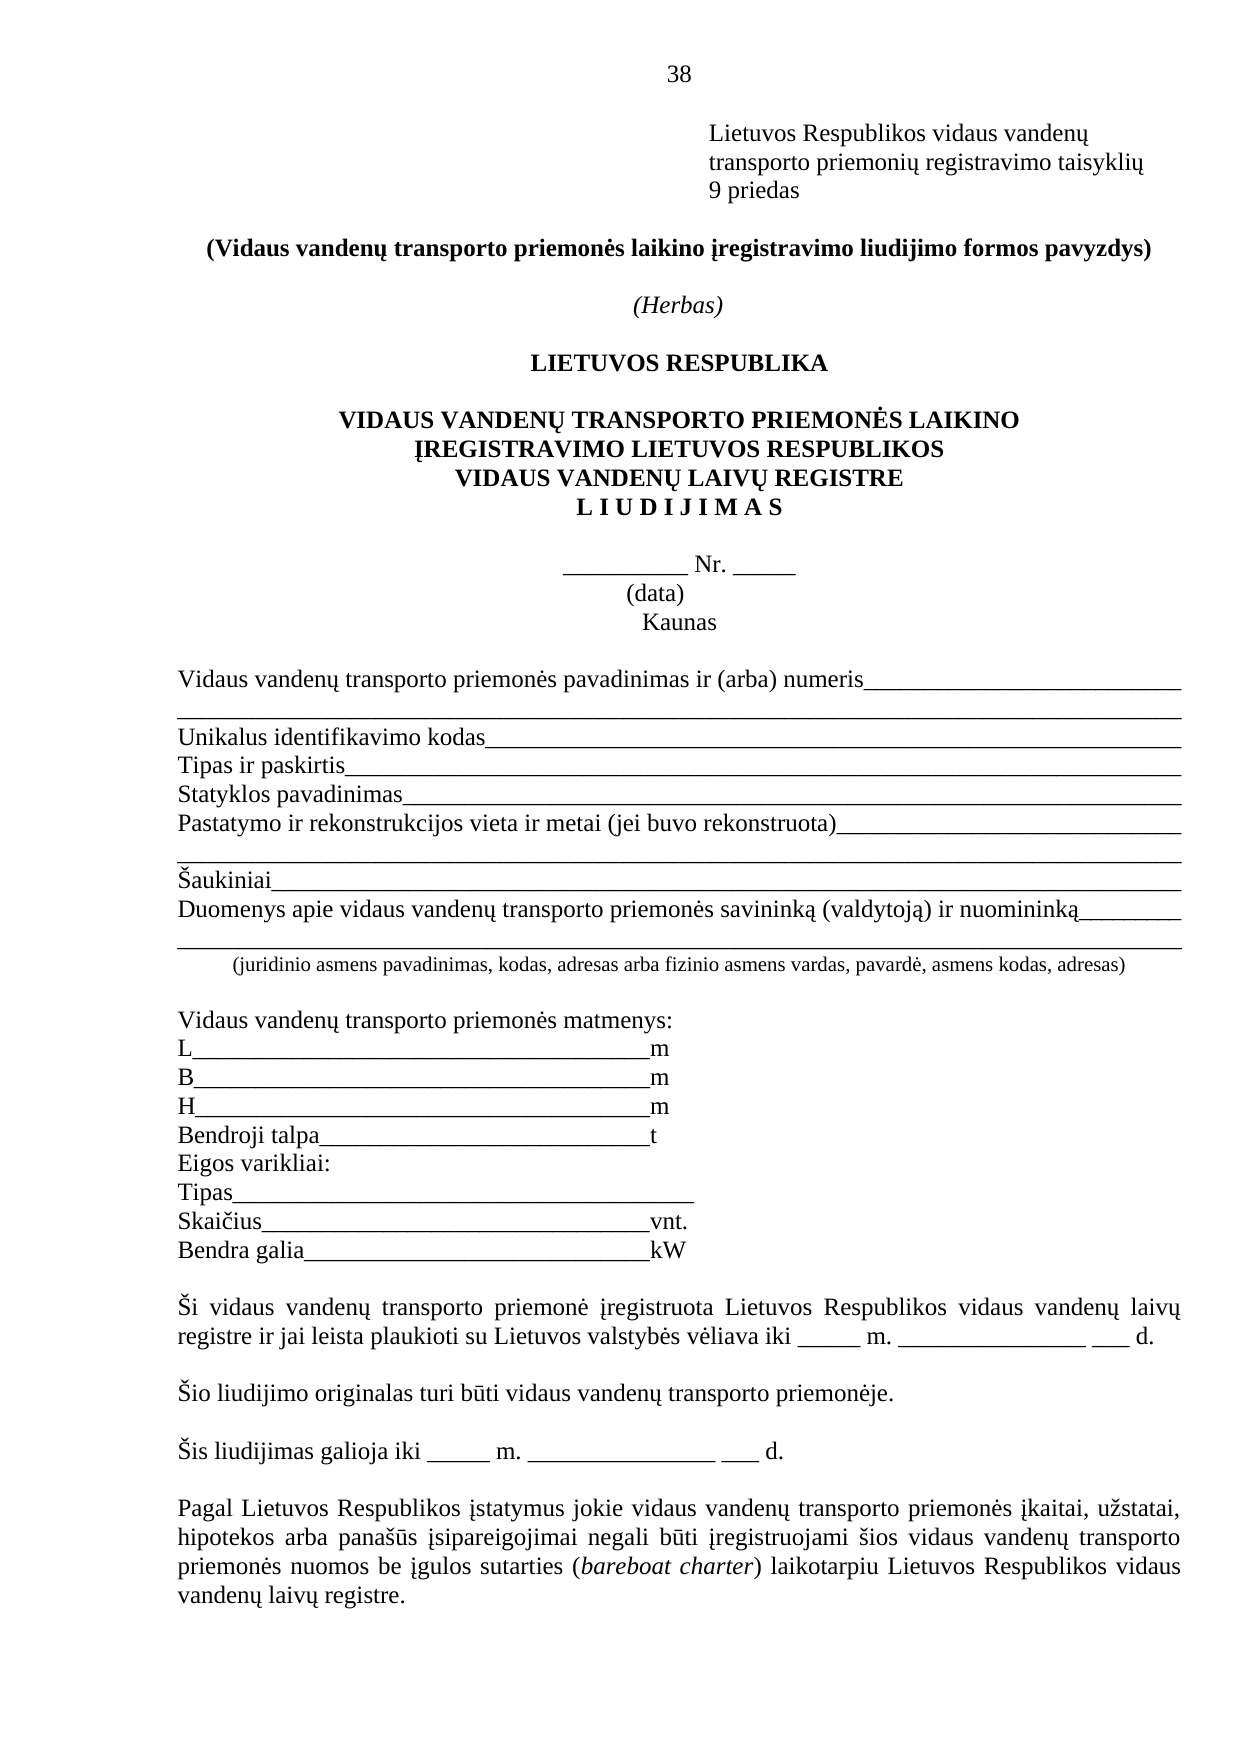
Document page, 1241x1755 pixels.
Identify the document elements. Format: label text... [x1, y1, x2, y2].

text Vidaus vandenų transporto priemonės matmenys: [177, 1005, 1181, 1033]
text (juridinio asmens pavadinimas, kodas, adresas arba fizinio asmens vardas, pavardė, asmens kodas, adresas) [177, 952, 1181, 976]
text Bendroji talpa t [177, 1120, 1181, 1148]
text (Vidaus vandenų transporto priemonės laikino įregistravimo liudijimo formos pavyzdys) [177, 233, 1181, 262]
text transporto priemonių registravimo taisyklių [177, 147, 1181, 176]
text Unikalus identifikavimo kodas [177, 722, 1181, 751]
text ĮREGISTRAVIMO LIETUVOS RESPUBLIKOS [177, 434, 1181, 463]
text Ši vidaus vandenų transporto priemonė įregistruota Lietuvos Respublikos vidaus vandenų laivų registre ir jai leista plaukioti su Lietuvos valstybės vėliava iki _____ m. _______________ ___ d. [177, 1292, 1181, 1350]
text H m [177, 1091, 1181, 1120]
text VIDAUS VANDENŲ TRANSPORTO PRIEMONĖS LAIKINO [177, 406, 1181, 434]
text Tipas [177, 1177, 1181, 1206]
text L m [177, 1033, 1181, 1062]
text B m [177, 1062, 1181, 1091]
text Lietuvos Respublikos vidaus vandenų [709, 118, 1181, 147]
text Tipas ir paskirtis [177, 751, 1181, 779]
text LIETUVOS RESPUBLIKA [177, 348, 1181, 377]
text Statyklos pavadinimas [177, 779, 1181, 808]
text Bendra galia kW [177, 1235, 1181, 1263]
text Eigos varikliai: [177, 1148, 1181, 1177]
text Šio liudijimo originalas turi būti vidaus vandenų transporto priemonėje. [177, 1378, 1181, 1407]
text Kaunas [177, 607, 1181, 636]
text (data) [552, 578, 1181, 607]
text VIDAUS VANDENŲ LAIVŲ REGISTRE [177, 463, 1181, 492]
text Pagal Lietuvos Respublikos įstatymus jokie vidaus vandenų transporto priemonės įkaitai, užstatai, hipotekos arba panašūs įsipareigojimai negali būti įregistruojami šios vidaus vandenų transporto priemonės nuomos be įgulos sutarties (bareboat charter) laikotarpiu Lietuvos Respublikos vidaus vandenų laivų registre. [177, 1493, 1181, 1608]
text (Herbas) [177, 291, 1181, 319]
text Skaičius vnt. [177, 1206, 1181, 1235]
text __________ Nr. _____ [177, 549, 1181, 578]
text 9 priedas [177, 176, 1181, 204]
text LIUDIJIMAS [177, 492, 1181, 521]
text Šis liudijimas galioja iki _____ m. _______________ ___ d. [177, 1436, 1181, 1465]
text Šaukiniai [177, 866, 1181, 894]
text Vidaus vandenų transporto priemonės pavadinimas ir (arba) numeris [177, 664, 1181, 693]
text Pastatymo ir rekonstrukcijos vieta ir metai (jei buvo rekonstruota) [177, 808, 1181, 837]
text Duomenys apie vidaus vandenų transporto priemonės savininką (valdytoją) ir nuomininką [177, 894, 1181, 923]
